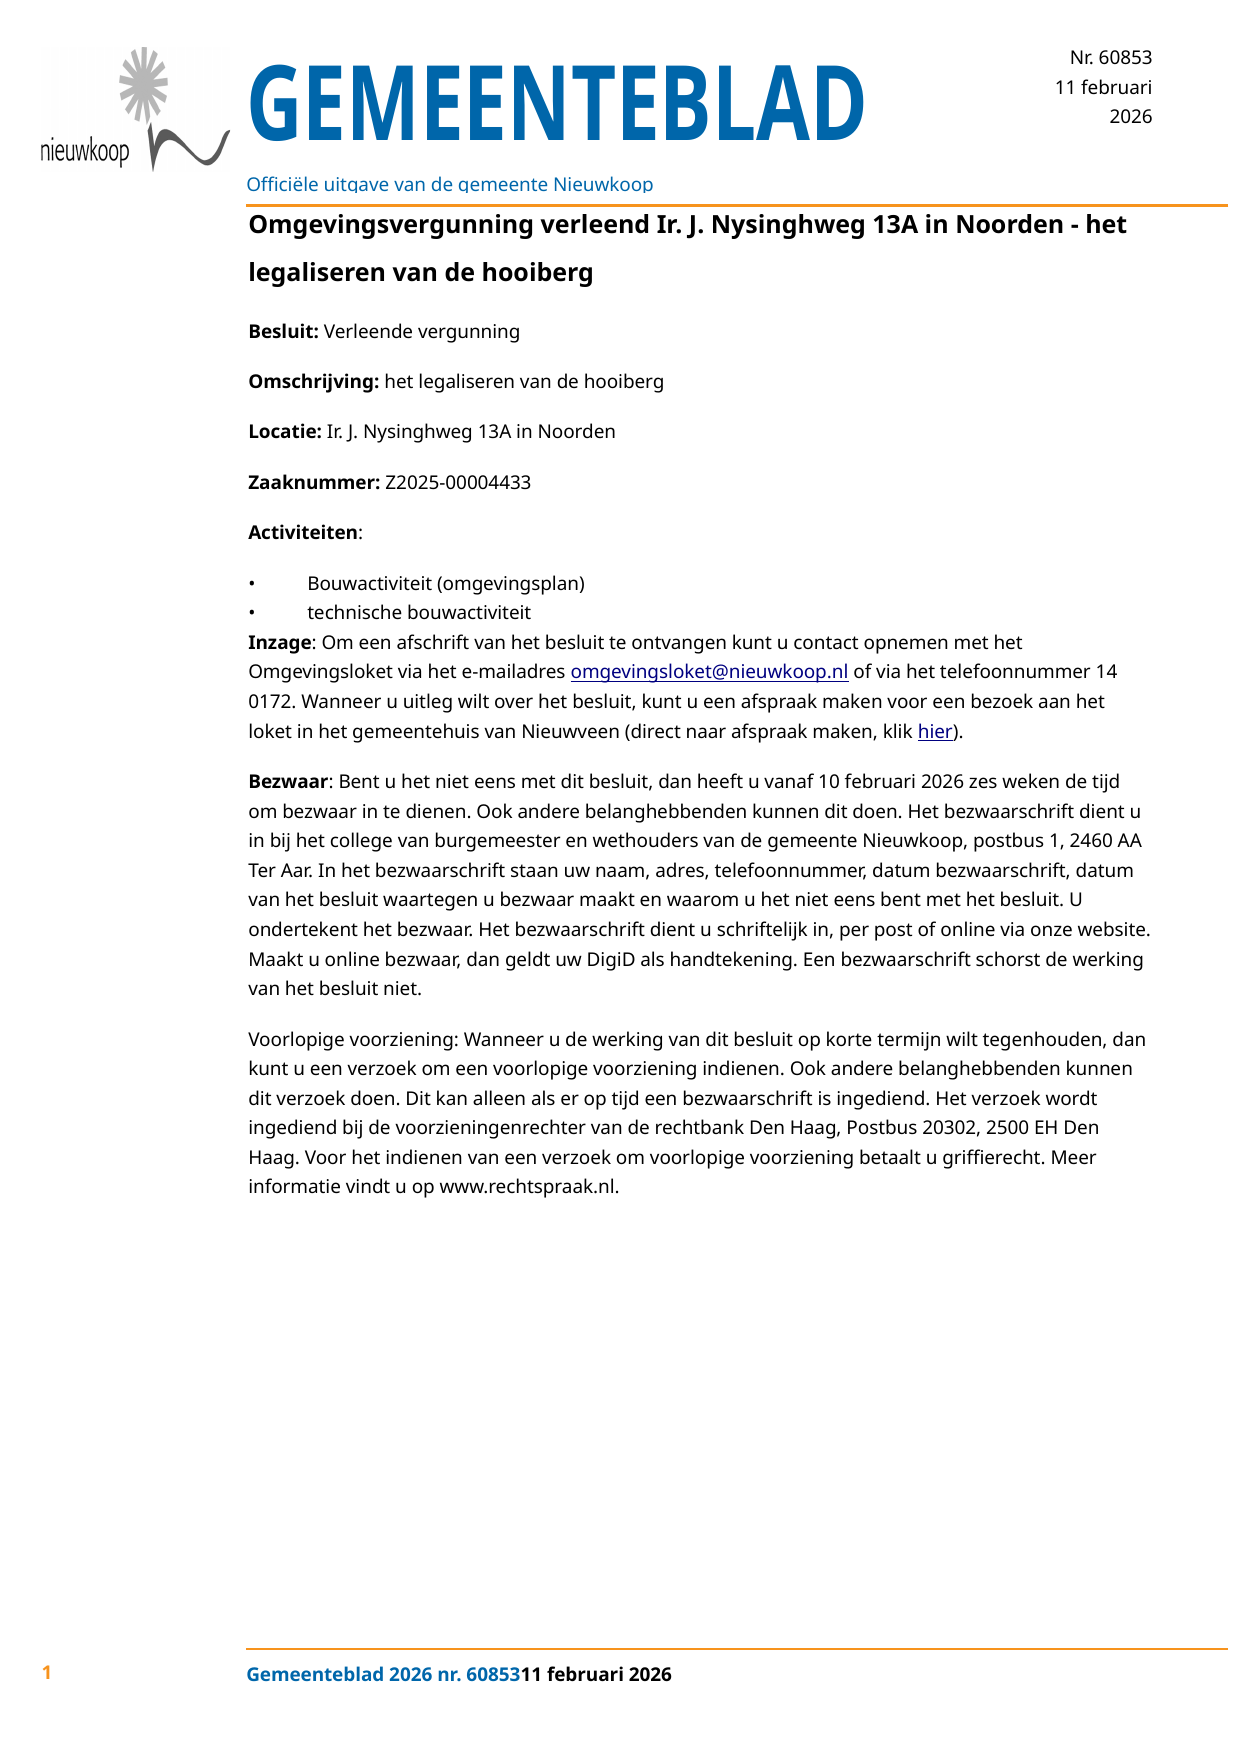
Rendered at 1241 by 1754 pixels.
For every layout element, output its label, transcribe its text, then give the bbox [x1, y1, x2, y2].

text Voorlopige voorziening: Wanneer u de werking van dit besluit op korte termijn wilt tegenhouden, dan kunt u een verzoek om een voorlopige voorziening indienen. Ook andere belanghebbenden kunnen dit verzoek doen. Dit kan alleen als er op tijd een bezwaarschrift is ingediend. Het verzoek wordt ingediend bij de voorzieningenrechter van de rechtbank Den Haag, Postbus 20302, 2500 EH Den Haag. Voor het indienen van een verzoek om voorlopige voorziening betaalt u griffierecht. Meer informatie vindt u op www.rechtspraak.nl. [248, 1026, 1152, 1199]
picture [41, 47, 231, 172]
text Zaaknummer: Z2025-00004433 [248, 469, 1152, 495]
text Omschrijving: het legaliseren van de hooiberg [248, 368, 1152, 394]
list technische bouwactiviteit [248, 599, 1152, 625]
text Inzage: Om een afschrift van het besluit te ontvangen kunt u contact opnemen met het Omgevingsloket via het e-mailadres omgevingsloket@nieuwkoop.nl of via het telefoonnummer 14 0172. Wanneer u uitleg wilt over het besluit, kunt u een afspraak maken voor een bezoek aan het loket in het gemeentehuis van Nieuwveen (direct naar afspraak maken, klik hier). [248, 629, 1152, 744]
text Bezwaar: Bent u het niet eens met dit besluit, dan heeft u vanaf 10 februari 2026 zes weken de tijd om bezwaar in te dienen. Ook andere belanghebbenden kunnen dit doen. Het bezwaarschrift dient u in bij het college van burgemeester en wethouders van de gemeente Nieuwkoop, postbus 1, 2460 AA Ter Aar. In het bezwaarschrift staan uw naam, adres, telefoonnummer, datum bezwaarschrift, datum van het besluit waartegen u bezwaar maakt en waarom u het niet eens bent met het besluit. U ondertekent het bezwaar. Het bezwaarschrift dient u schriftelijk in, per post of online via onze website. Maakt u online bezwaar, dan geldt uw DigiD als handtekening. Een bezwaarschrift schorst de werking van het besluit niet. [248, 768, 1152, 1001]
list Bouwactiviteit (omgevingsplan) [248, 570, 1152, 596]
text Besluit: Verleende vergunning [248, 318, 1152, 344]
text Activiteiten: [248, 519, 1152, 545]
text Omgevingsvergunning verleend Ir. J. Nysinghweg 13A in Noorden - het legaliseren van de hooiberg [248, 207, 1152, 288]
text Locatie: Ir. J. Nysinghweg 13A in Noorden [248, 419, 1152, 444]
